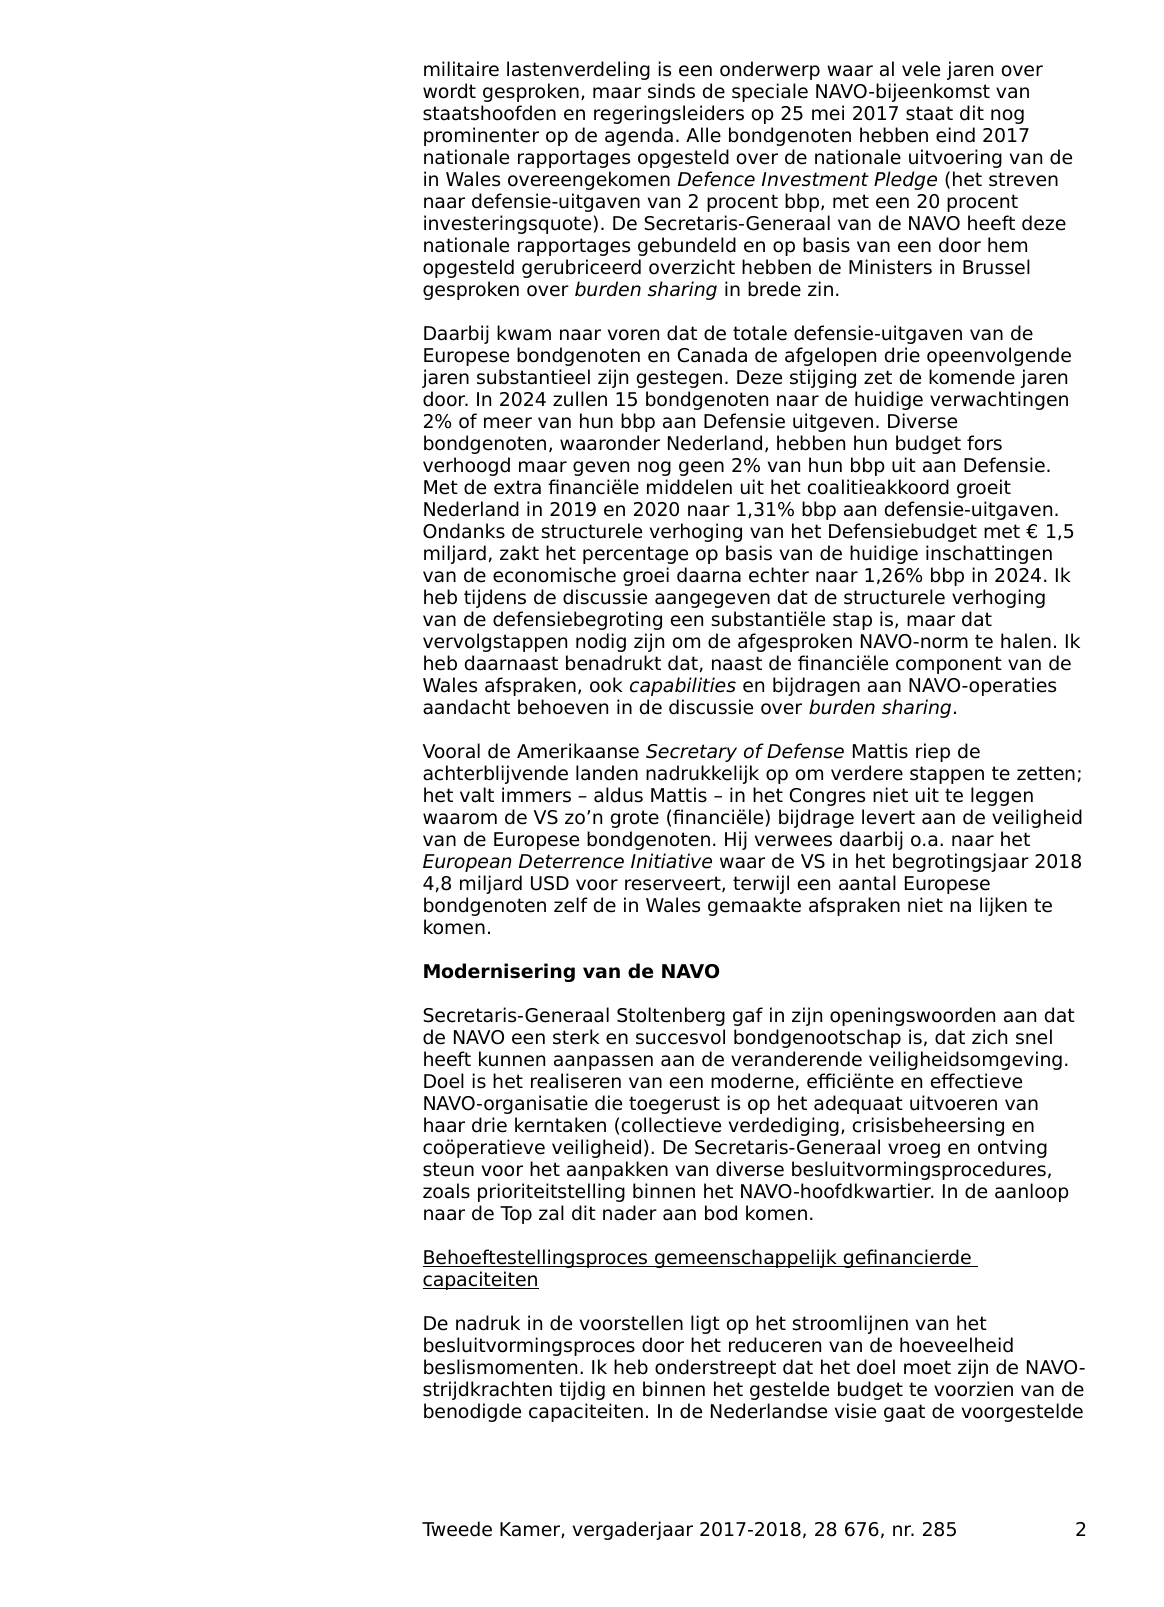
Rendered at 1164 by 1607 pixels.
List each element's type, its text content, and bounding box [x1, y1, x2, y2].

text Secretaris-Generaal Stoltenberg gaf in zijn openingswoorden aan dat de NAVO een sterk en succesvol bondgenootschap is, dat zich snel heeft kunnen aanpassen aan de veranderende veiligheidsomgeving. Doel is het realiseren van een moderne, efficiënte en effectieve NAVO-organisatie die toegerust is op het adequaat uitvoeren van haar drie kerntaken (collectieve verdediging, crisisbeheersing en coöperatieve veiligheid). De Secretaris-Generaal vroeg en ontving steun voor het aanpakken van diverse besluitvormingsprocedures, zoals prioriteitstelling binnen het NAVO-hoofdkwartier. In de aanloop naar de Top zal dit nader aan bod komen. [422, 1005, 1087, 1225]
text Daarbij kwam naar voren dat de totale defensie-uitgaven van de Europese bondgenoten en Canada de afgelopen drie opeenvolgende jaren substantieel zijn gestegen. Deze stijging zet de komende jaren door. In 2024 zullen 15 bondgenoten naar de huidige verwachtingen 2% of meer van hun bbp aan Defensie uitgeven. Diverse bondgenoten, waaronder Nederland, hebben hun budget fors verhoogd maar geven nog geen 2% van hun bbp uit aan Defensie. Met de extra financiële middelen uit het coalitieakkoord groeit Nederland in 2019 en 2020 naar 1,31% bbp aan defensie-uitgaven. Ondanks de structurele verhoging van het Defensiebudget met € 1,5 miljard, zakt het percentage op basis van de huidige inschattingen van de economische groei daarna echter naar 1,26% bbp in 2024. Ik heb tijdens de discussie aangegeven dat de structurele verhoging van de defensiebegroting een substantiële stap is, maar dat vervolgstappen nodig zijn om de afgesproken NAVO-norm te halen. Ik heb daarnaast benadrukt dat, naast de financiële component van de Wales afspraken, ook capabilities en bijdragen aan NAVO-operaties aandacht behoeven in de discussie over burden sharing. [422, 323, 1087, 719]
text Vooral de Amerikaanse Secretary of Defense Mattis riep de achterblijvende landen nadrukkelijk op om verdere stappen te zetten; het valt immers – aldus Mattis – in het Congres niet uit te leggen waarom de VS zo’n grote (financiële) bijdrage levert aan de veiligheid van de Europese bondgenoten. Hij verwees daarbij o.a. naar het European Deterrence Initiative waar de VS in het begrotingsjaar 2018 4,8 miljard USD voor reserveert, terwijl een aantal Europese bondgenoten zelf de in Wales gemaakte afspraken niet na lijken te komen. [422, 741, 1087, 939]
subtitle Behoeftestellingsproces gemeenschappelijk gefinancierde capaciteiten [422, 1247, 1087, 1291]
text militaire lastenverdeling is een onderwerp waar al vele jaren over wordt gesproken, maar sinds de speciale NAVO-bijeenkomst van staatshoofden en regeringsleiders op 25 mei 2017 staat dit nog prominenter op de agenda. Alle bondgenoten hebben eind 2017 nationale rapportages opgesteld over de nationale uitvoering van de in Wales overeengekomen Defence Investment Pledge (het streven naar defensie-uitgaven van 2 procent bbp, met een 20 procent investeringsquote). De Secretaris-Generaal van de NAVO heeft deze nationale rapportages gebundeld en op basis van een door hem opgesteld gerubriceerd overzicht hebben de Ministers in Brussel gesproken over burden sharing in brede zin. [422, 59, 1087, 301]
text De nadruk in de voorstellen ligt op het stroomlijnen van het besluitvormingsproces door het reduceren van de hoeveelheid beslismomenten. Ik heb onderstreept dat het doel moet zijn de NAVO-strijdkrachten tijdig en binnen het gestelde budget te voorzien van de benodigde capaciteiten. In de Nederlandse visie gaat de voorgestelde [422, 1313, 1087, 1423]
subtitle Modernisering van de NAVO [422, 961, 1087, 983]
